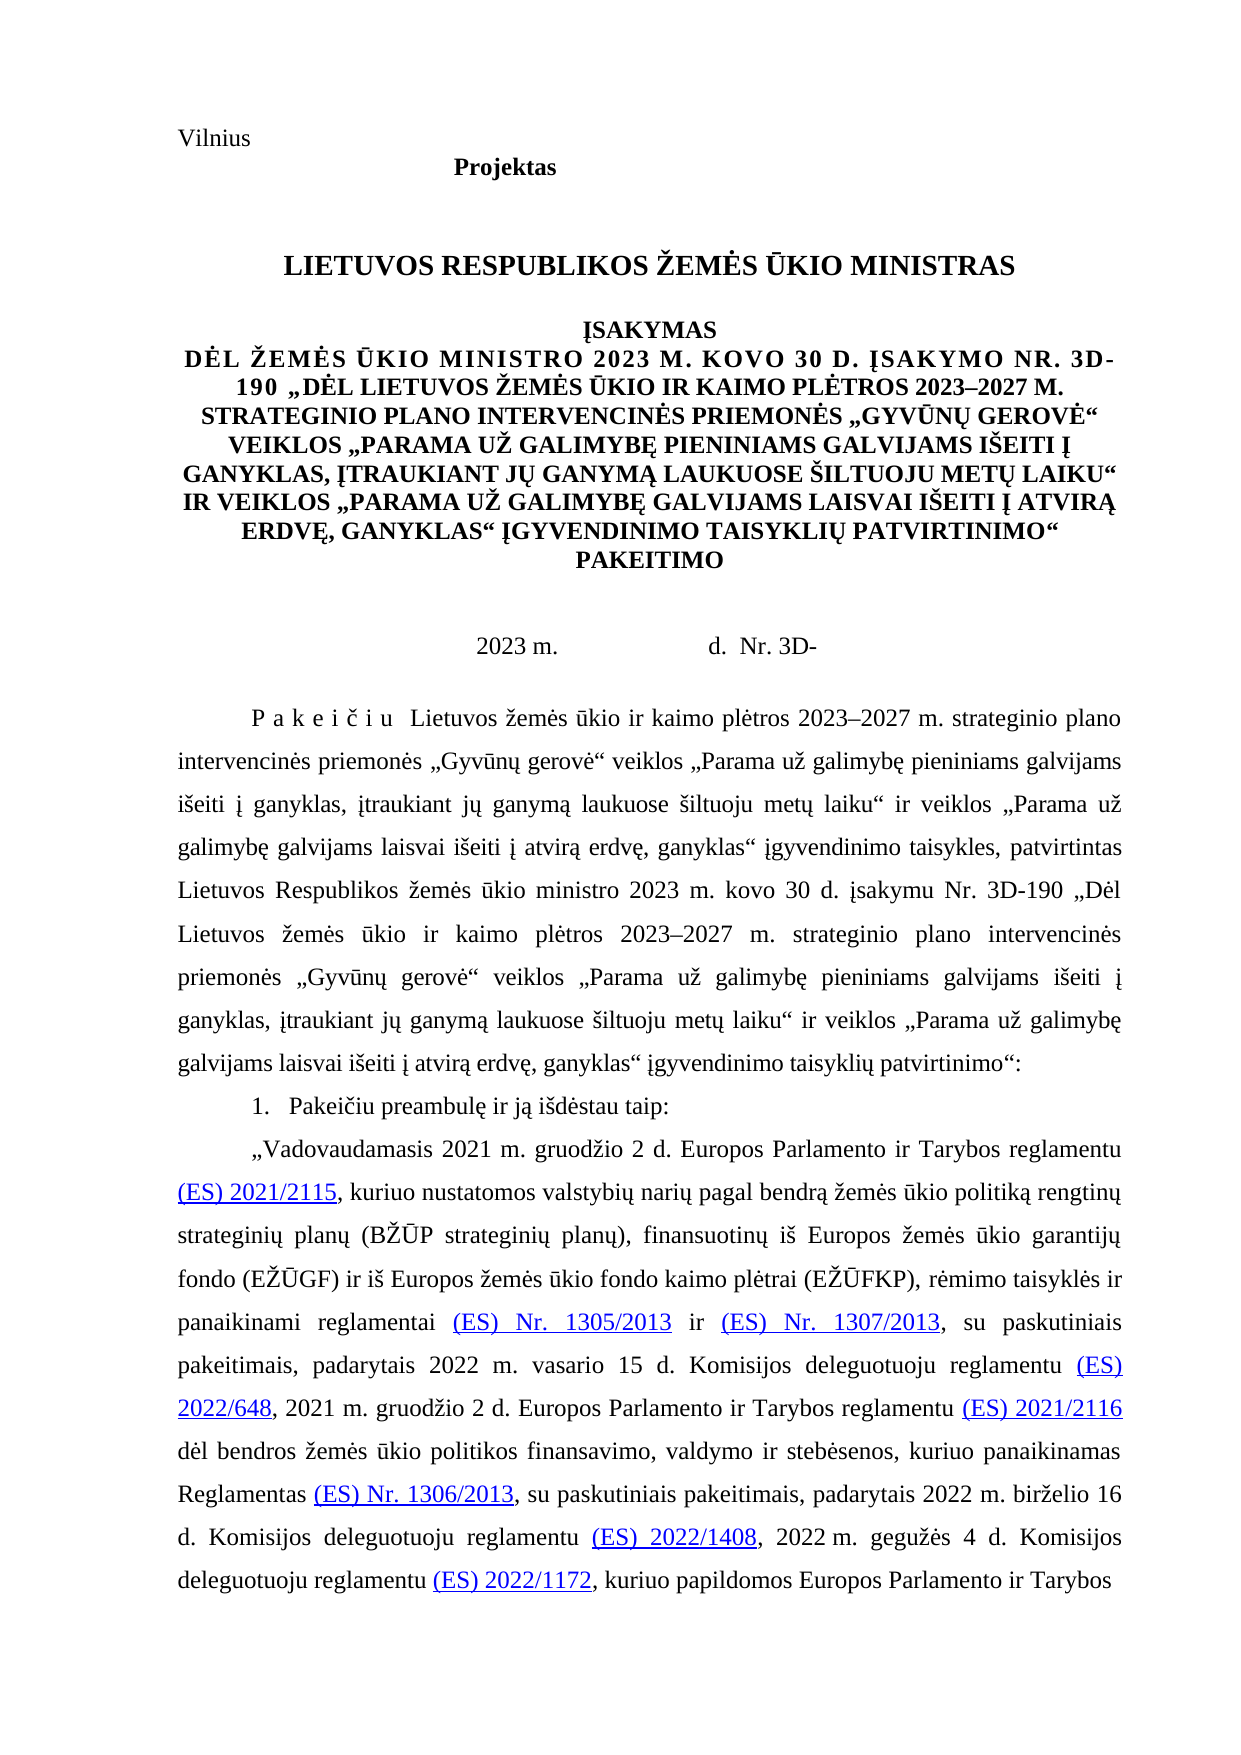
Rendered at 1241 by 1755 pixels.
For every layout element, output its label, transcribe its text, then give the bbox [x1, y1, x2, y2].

text ĮSAKYMAS [177, 315, 1122, 344]
text 2023 m. d. Nr. 3D- [177, 631, 1122, 660]
text 1. Pakeičiu preambulę ir ją išdėstau taip: [251, 1091, 1122, 1120]
text P a k e i č i u Lietuvos žemės ūkio ir kaimo plėtros 2023–2027 m. strateginio plano intervencinės priemonės „Gyvūnų gerovė“ veiklos „Parama už galimybę pieniniams galvijams išeiti į ganyklas, įtraukiant jų ganymą laukuose šiltuoju metų laiku“ ir veiklos „Parama už galimybę galvijams laisvai išeiti į atvirą erdvę, ganyklas“ įgyvendinimo taisykles, patvirtintas Lietuvos Respublikos žemės ūkio ministro 2023 m. kovo 30 d. įsakymu Nr. 3D-190 „Dėl Lietuvos žemės ūkio ir kaimo plėtros 2023–2027 m. strateginio plano intervencinės priemonės „Gyvūnų gerovė“ veiklos „Parama už galimybę pieniniams galvijams išeiti į ganyklas, įtraukiant jų ganymą laukuose šiltuoju metų laiku“ ir veiklos „Parama už galimybę galvijams laisvai išeiti į atvirą erdvę, ganyklas“ įgyvendinimo taisyklių patvirtinimo“: [177, 703, 1122, 1077]
text LIETUVOS RESPUBLIKOS ŽEMĖS ŪKIO MINISTRAS [177, 248, 1122, 281]
text „Vadovaudamasis 2021 m. gruodžio 2 d. Europos Parlamento ir Tarybos reglamentu (ES) 2021/2115, kuriuo nustatomos valstybių narių pagal bendrą žemės ūkio politiką rengtinų strateginių planų (BŽŪP strateginių planų), finansuotinų iš Europos žemės ūkio garantijų fondo (EŽŪGF) ir iš Europos žemės ūkio fondo kaimo plėtrai (EŽŪFKP), rėmimo taisyklės ir panaikinami reglamentai (ES) Nr. 1305/2013 ir (ES) Nr. 1307/2013, su paskutiniais pakeitimais, padarytais 2022 m. vasario 15 d. Komisijos deleguotuoju reglamentu (ES) 2022/648, 2021 m. gruodžio 2 d. Europos Parlamento ir Tarybos reglamentu (ES) 2021/2116 dėl bendros žemės ūkio politikos finansavimo, valdymo ir stebėsenos, kuriuo panaikinamas Reglamentas (ES) Nr. 1306/2013, su paskutiniais pakeitimais, padarytais 2022 m. birželio 16 d. Komisijos deleguotuoju reglamentu (ES) 2022/1408, 2022 m. gegužės 4 d. Komisijos deleguotuoju reglamentu (ES) 2022/1172, kuriuo papildomos Europos Parlamento ir Tarybos [177, 1134, 1122, 1594]
text Projektas [251, 152, 1122, 181]
text DĖL ŽEMĖS ŪKIO MINISTRO 2023 M. KOVO 30 D. ĮSAKYMO NR. 3D-190 „DĖL LIETUVOS ŽEMĖS ŪKIO IR KAIMO PLĖTROS 2023–2027 M. STRATEGINIO PLANO INTERVENCINĖS PRIEMONĖS „gYVŪNŲ GEROVĖ“ VEIKLOS „Parama už galimybę pieniniams galvijams išeiti į ganyklas, įtraukiant jų ganymą laukuose šiltuoju metų laiku“ ir veiklos „Parama už galimybę galvijams laisvai išeiti į atvirą erdvę, ganyklas“ ĮGYVENDINIMO TAISYKLIŲ PATVIRTINIMO“ PAKEITIMO [177, 344, 1122, 574]
text Vilnius [177, 123, 251, 152]
